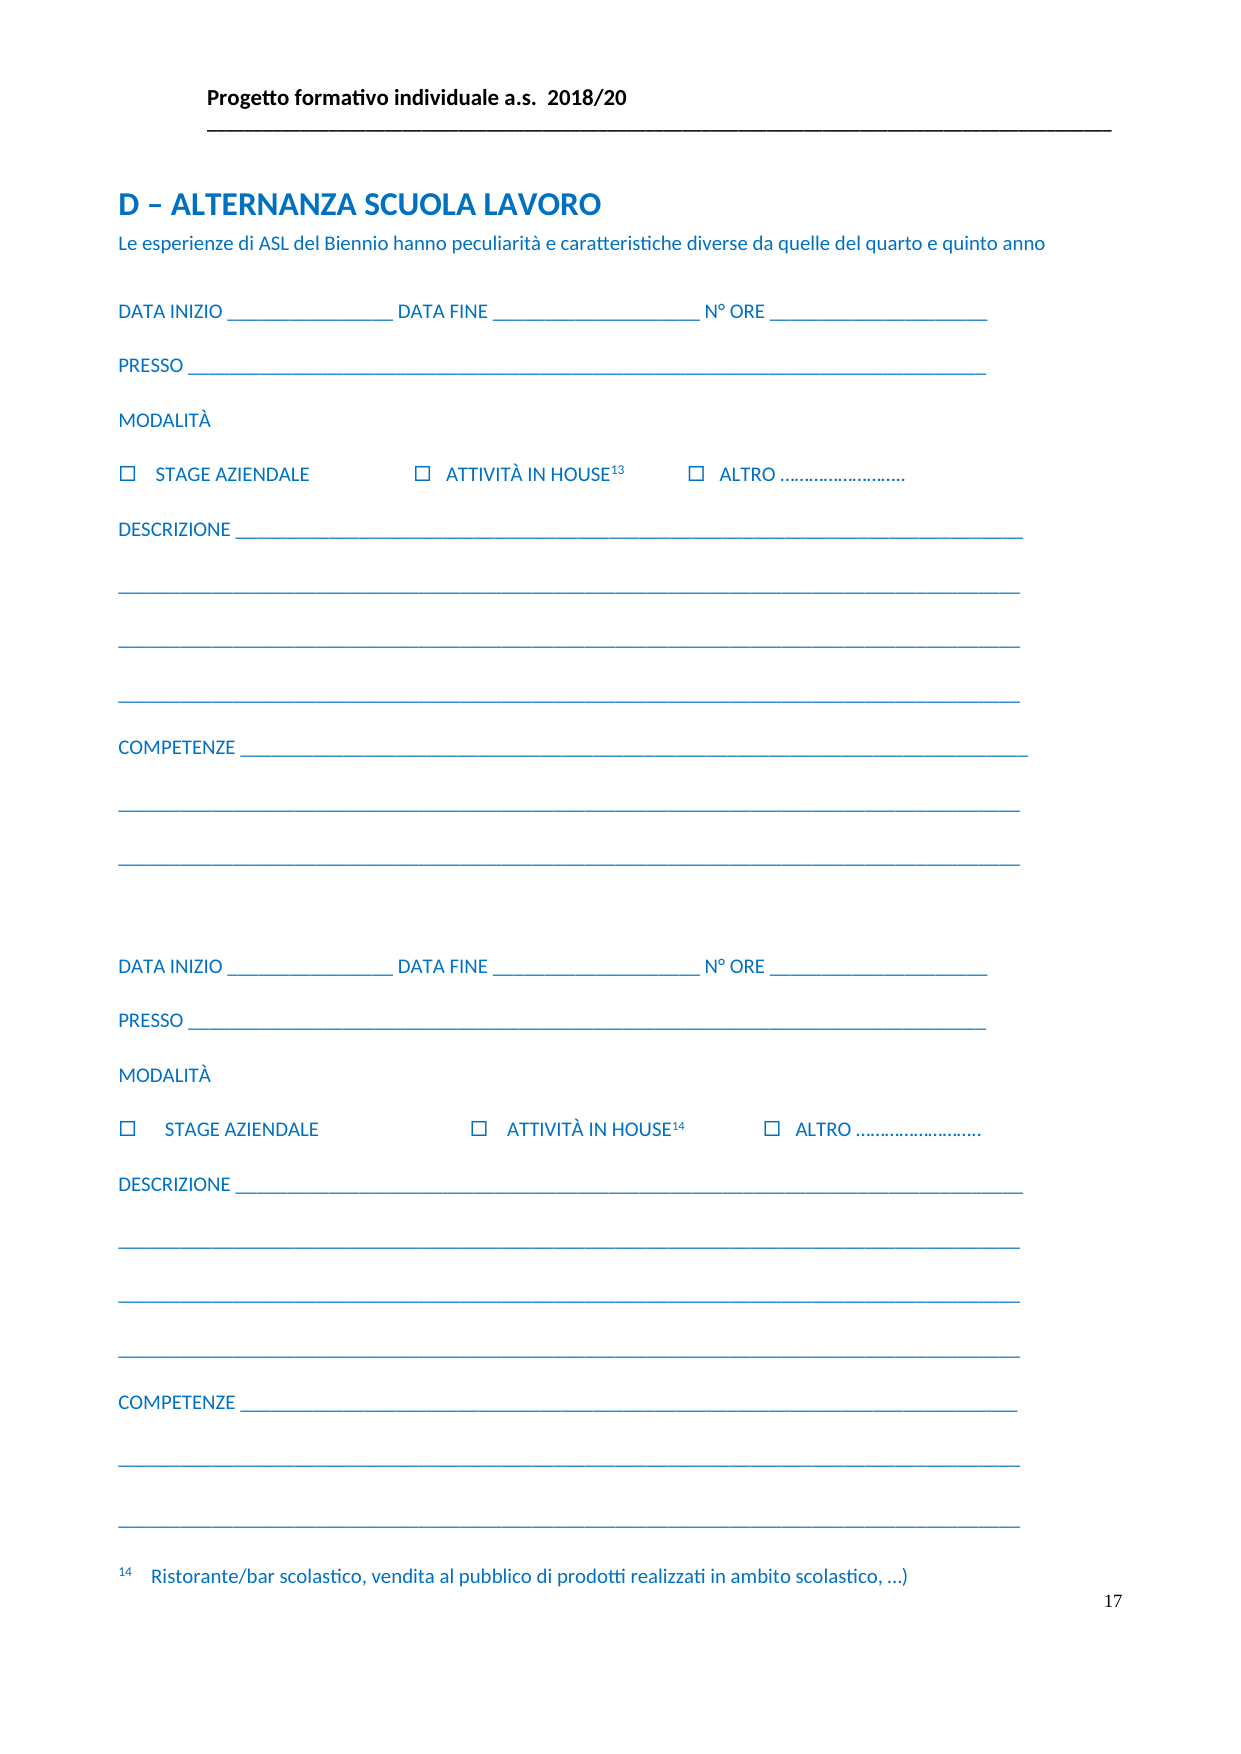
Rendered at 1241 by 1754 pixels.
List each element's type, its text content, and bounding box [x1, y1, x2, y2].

text PRESSO _____________________________________________________________________________ [118, 1007, 1122, 1033]
text _______________________________________________________________________________________ [118, 1444, 1122, 1469]
text COMPETENZE ____________________________________________________________________________ [118, 734, 1122, 760]
text DATA INIZIO ________________ DATA FINE ____________________ N° ORE _____________________ [118, 953, 1122, 978]
text _______________________________________________________________________________________ [118, 1226, 1122, 1251]
text _______________________________________________________________________________________ [118, 789, 1122, 814]
text _______________________________________________________________________________________ [118, 625, 1122, 651]
text DESCRIZIONE ____________________________________________________________________________ [118, 516, 1122, 542]
text COMPETENZE ___________________________________________________________________________ [118, 1389, 1122, 1415]
text _______________________________________________________________________________________ [118, 1280, 1122, 1306]
text  STAGE AZIENDALE  ATTIVITÀ IN HOUSE14  ALTRO …………………….. [118, 1117, 1122, 1142]
text _______________________________________________________________________________________ [118, 571, 1122, 596]
text DESCRIZIONE ____________________________________________________________________________ [118, 1171, 1122, 1197]
text _______________________________________________________________________________________ [118, 1499, 1122, 1532]
text  STAGE AZIENDALE  ATTIVITÀ IN HOUSE13  ALTRO …………………….. [118, 462, 1122, 487]
text 14 Ristorante/bar scolastico, vendita al pubblico di prodotti realizzati in ambito scolastico, …) [118, 1561, 1122, 1589]
subtitle D – ALTERNANZA SCUOLA LAVORO [118, 183, 1122, 224]
text MODALITÀ [118, 1062, 1122, 1087]
text Le esperienze di ASL del Biennio hanno peculiarità e caratteristiche diverse da quelle del quarto e quinto anno [118, 230, 1122, 256]
text MODALITÀ [118, 407, 1122, 432]
text _______________________________________________________________________________________ [118, 1335, 1122, 1360]
text _______________________________________________________________________________________ [118, 844, 1122, 869]
text DATA INIZIO ________________ DATA FINE ____________________ N° ORE _____________________ [118, 298, 1122, 323]
text PRESSO _____________________________________________________________________________ [118, 352, 1122, 378]
text _______________________________________________________________________________________ [118, 680, 1122, 705]
